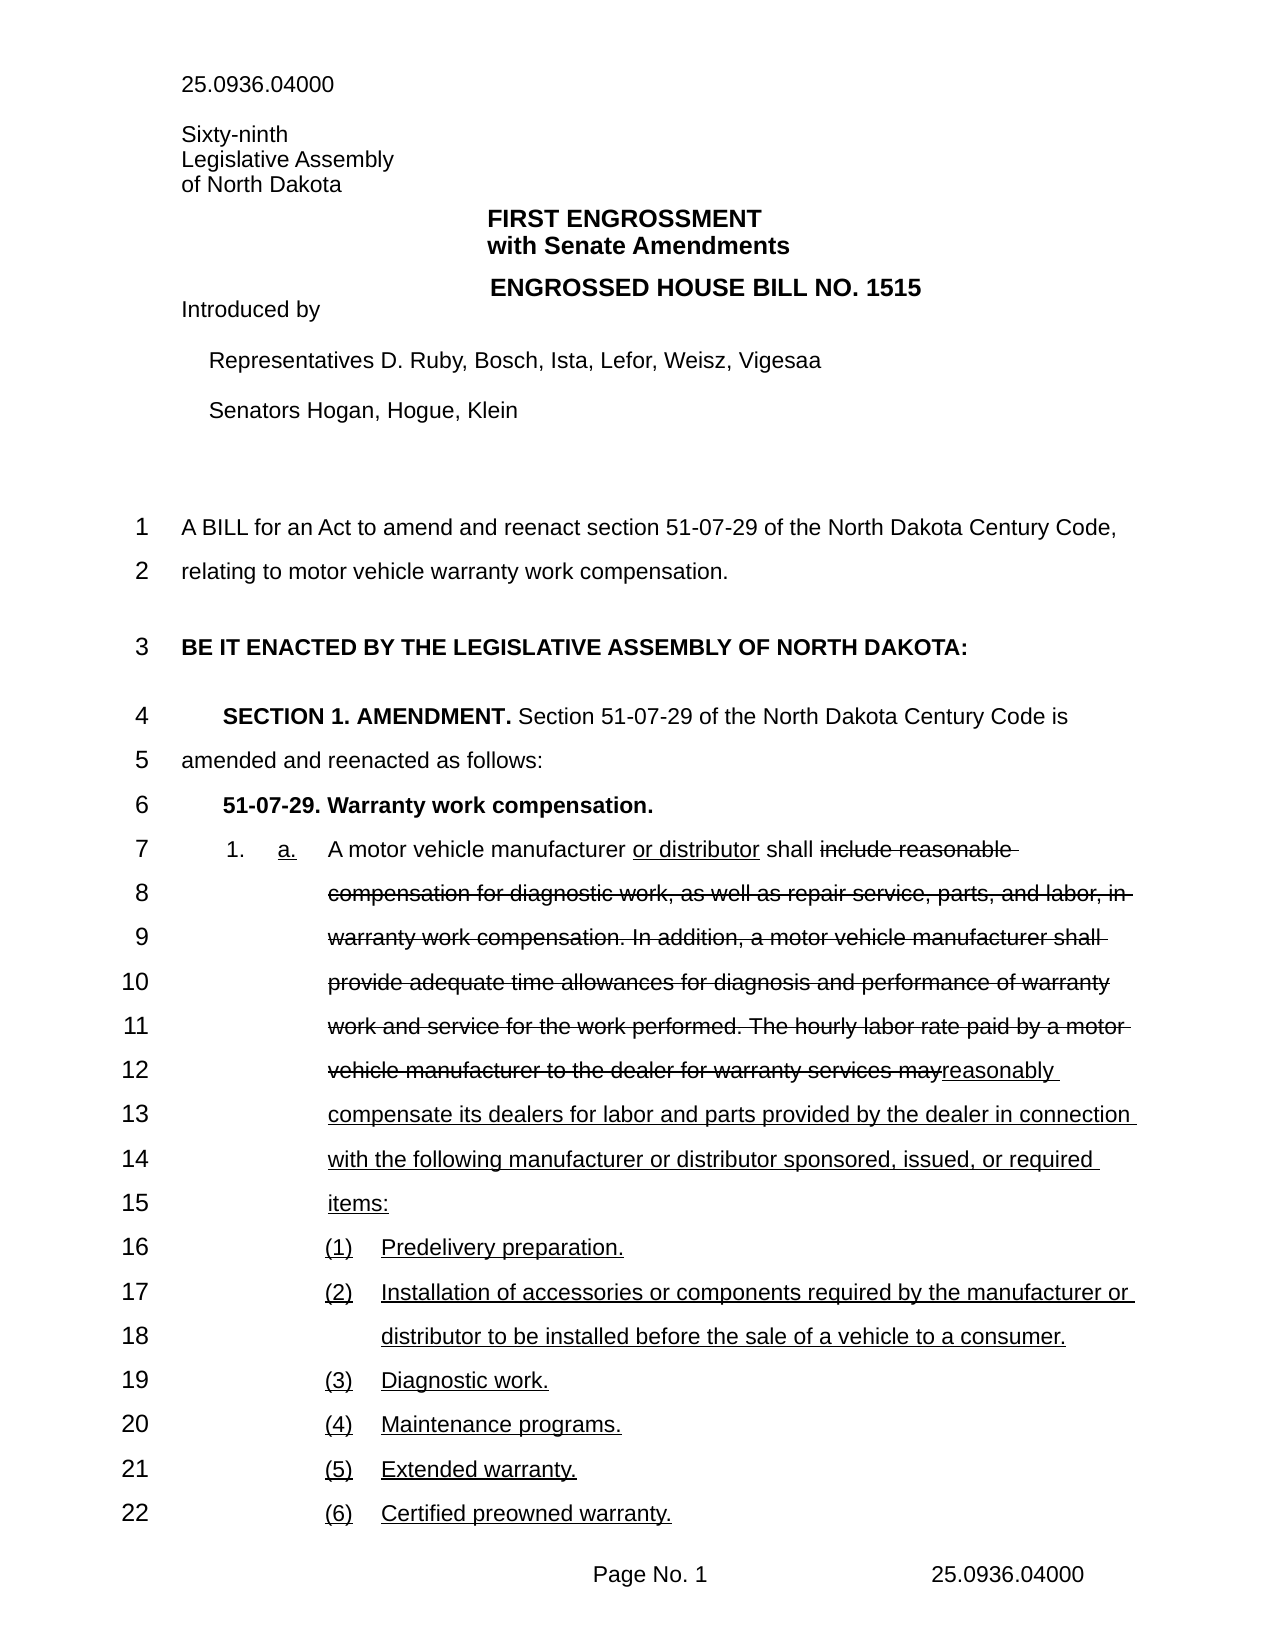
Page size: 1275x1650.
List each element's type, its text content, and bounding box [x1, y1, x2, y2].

text of North Dakota [181, 173, 1154, 198]
text (4) Maintenance programs. [181, 1397, 1154, 1442]
text Sixty-ninth [181, 123, 1154, 148]
text (1) Predelivery preparation. [181, 1220, 1154, 1264]
text Senators Hogan, Hogue, Klein [208, 400, 1154, 423]
title ENGROSSED House BILL NO. 1515 [490, 272, 921, 301]
text 1. a. A motor vehicle manufacturer or distributor shall include reasonable compensation for diagnostic work, as well as repair service, parts, and labor, in warranty work compensation. In addition, a motor vehicle manufacturer shall provide adequate time allowances for diagnosis and performance of warranty work and service for the work performed. The hourly labor rate paid by a motor vehicle manufacturer to the dealer for warranty services mayreasonably compensate its dealers for labor and parts provided by the dealer in connection with the following manufacturer or distributor sponsored, issued, or required items: [181, 822, 1154, 1220]
subtitle 51‑07‑29. Warranty work compensation. [181, 778, 1154, 822]
text (5) Extended warranty. [181, 1442, 1154, 1486]
title A BILL for an Act to amend and reenact section 51‑07‑29 of the North Dakota Century Code, relating to motor vehicle warranty work compensation. [181, 500, 1154, 588]
text Representatives D. Ruby, Bosch, Ista, Lefor, Weisz, Vigesaa [208, 350, 1154, 373]
title with Senate Amendments [487, 233, 790, 260]
text (2) Installation of accessories or components required by the manufacturer or distributor to be installed before the sale of a vehicle to a consumer. [181, 1264, 1154, 1353]
text Legislative Assembly [181, 148, 1154, 173]
text (3) Diagnostic work. [181, 1353, 1154, 1397]
title FIRST ENGROSSMENT [487, 206, 790, 233]
text BE IT ENACTED BY THE LEGISLATIVE ASSEMBLY OF NORTH DAKOTA: [181, 620, 1154, 664]
text 25.0936.04000 [181, 73, 1154, 98]
text SECTION 1. AMENDMENT. Section 51‑07‑29 of the North Dakota Century Code is amended and reenacted as follows: [181, 689, 1154, 778]
text (6) Certified preowned warranty. [181, 1486, 1154, 1530]
text Introduced by [181, 298, 1154, 323]
